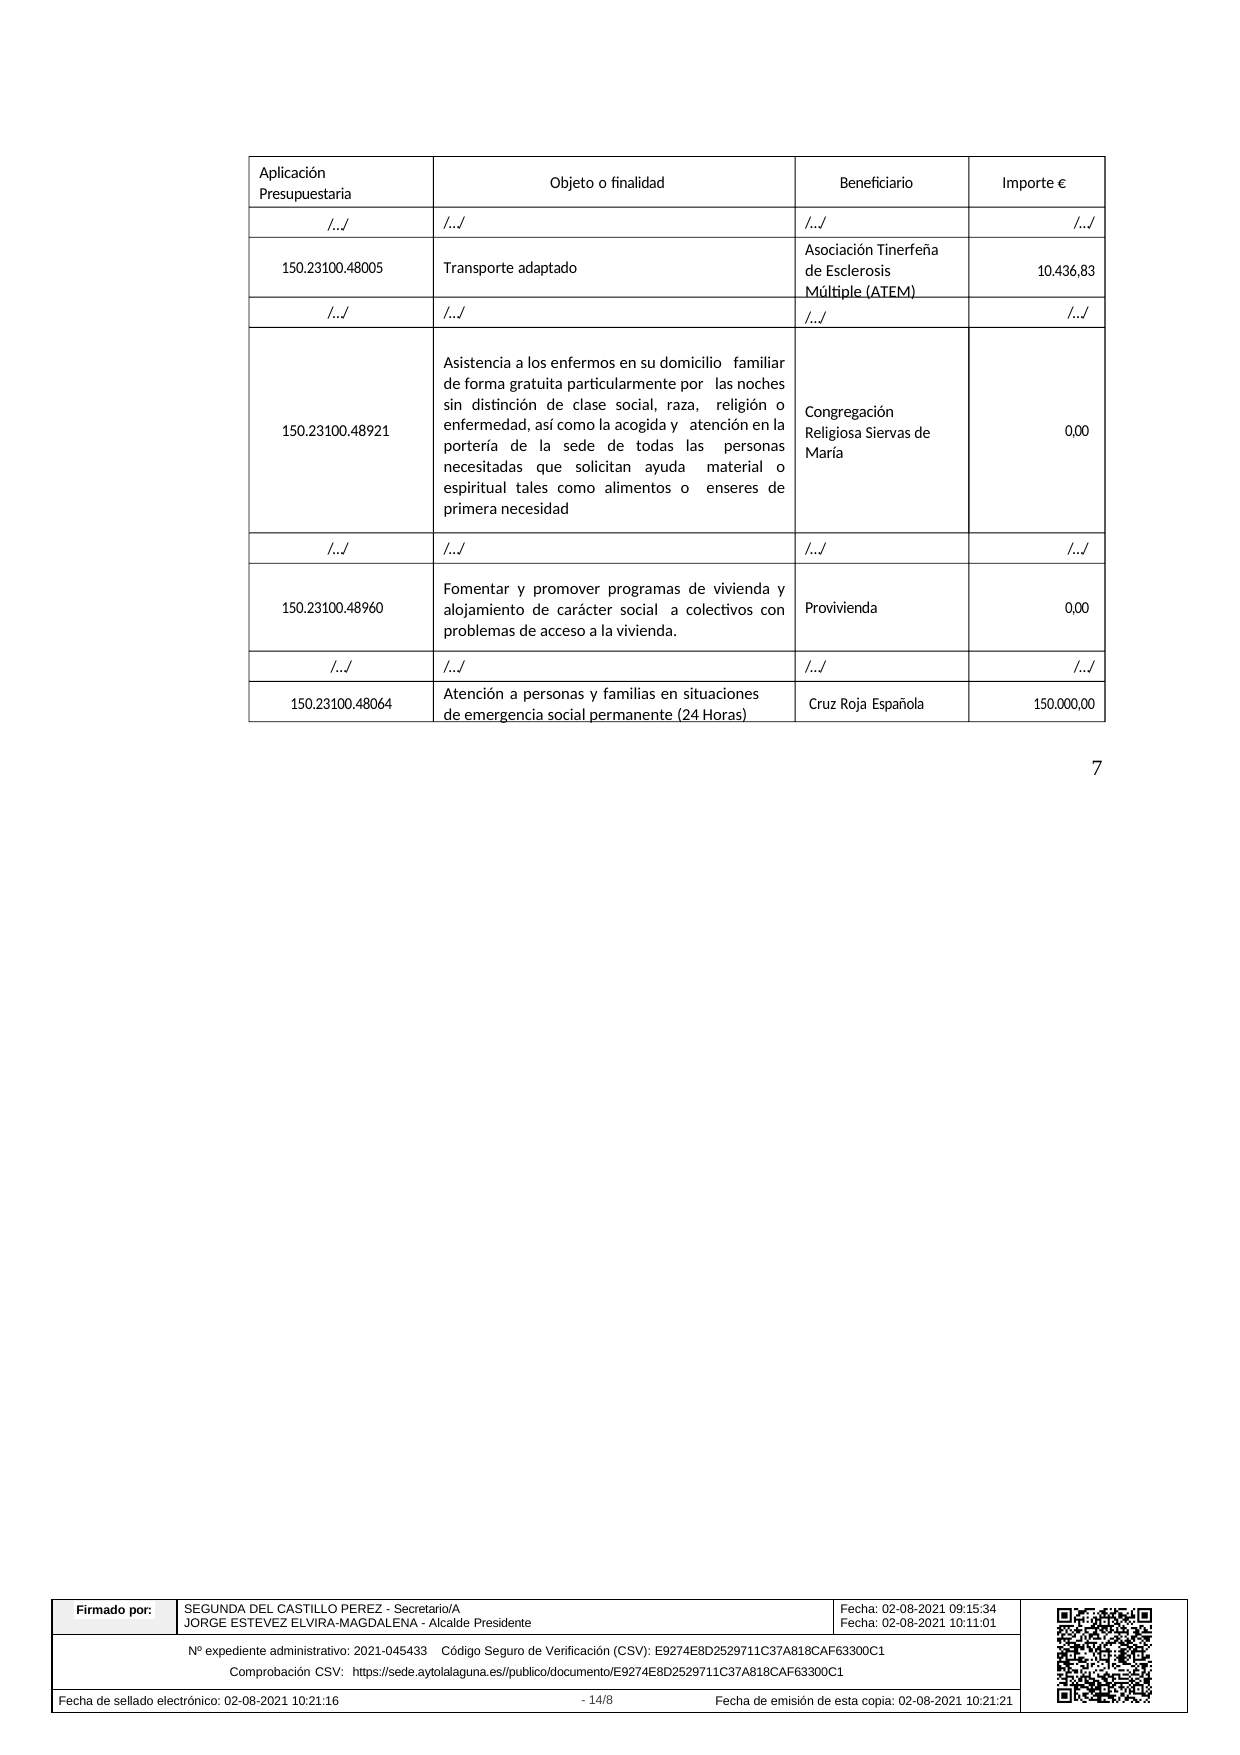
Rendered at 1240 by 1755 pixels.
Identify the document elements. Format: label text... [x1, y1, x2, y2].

subtitle 7 [175, 755, 1102, 780]
